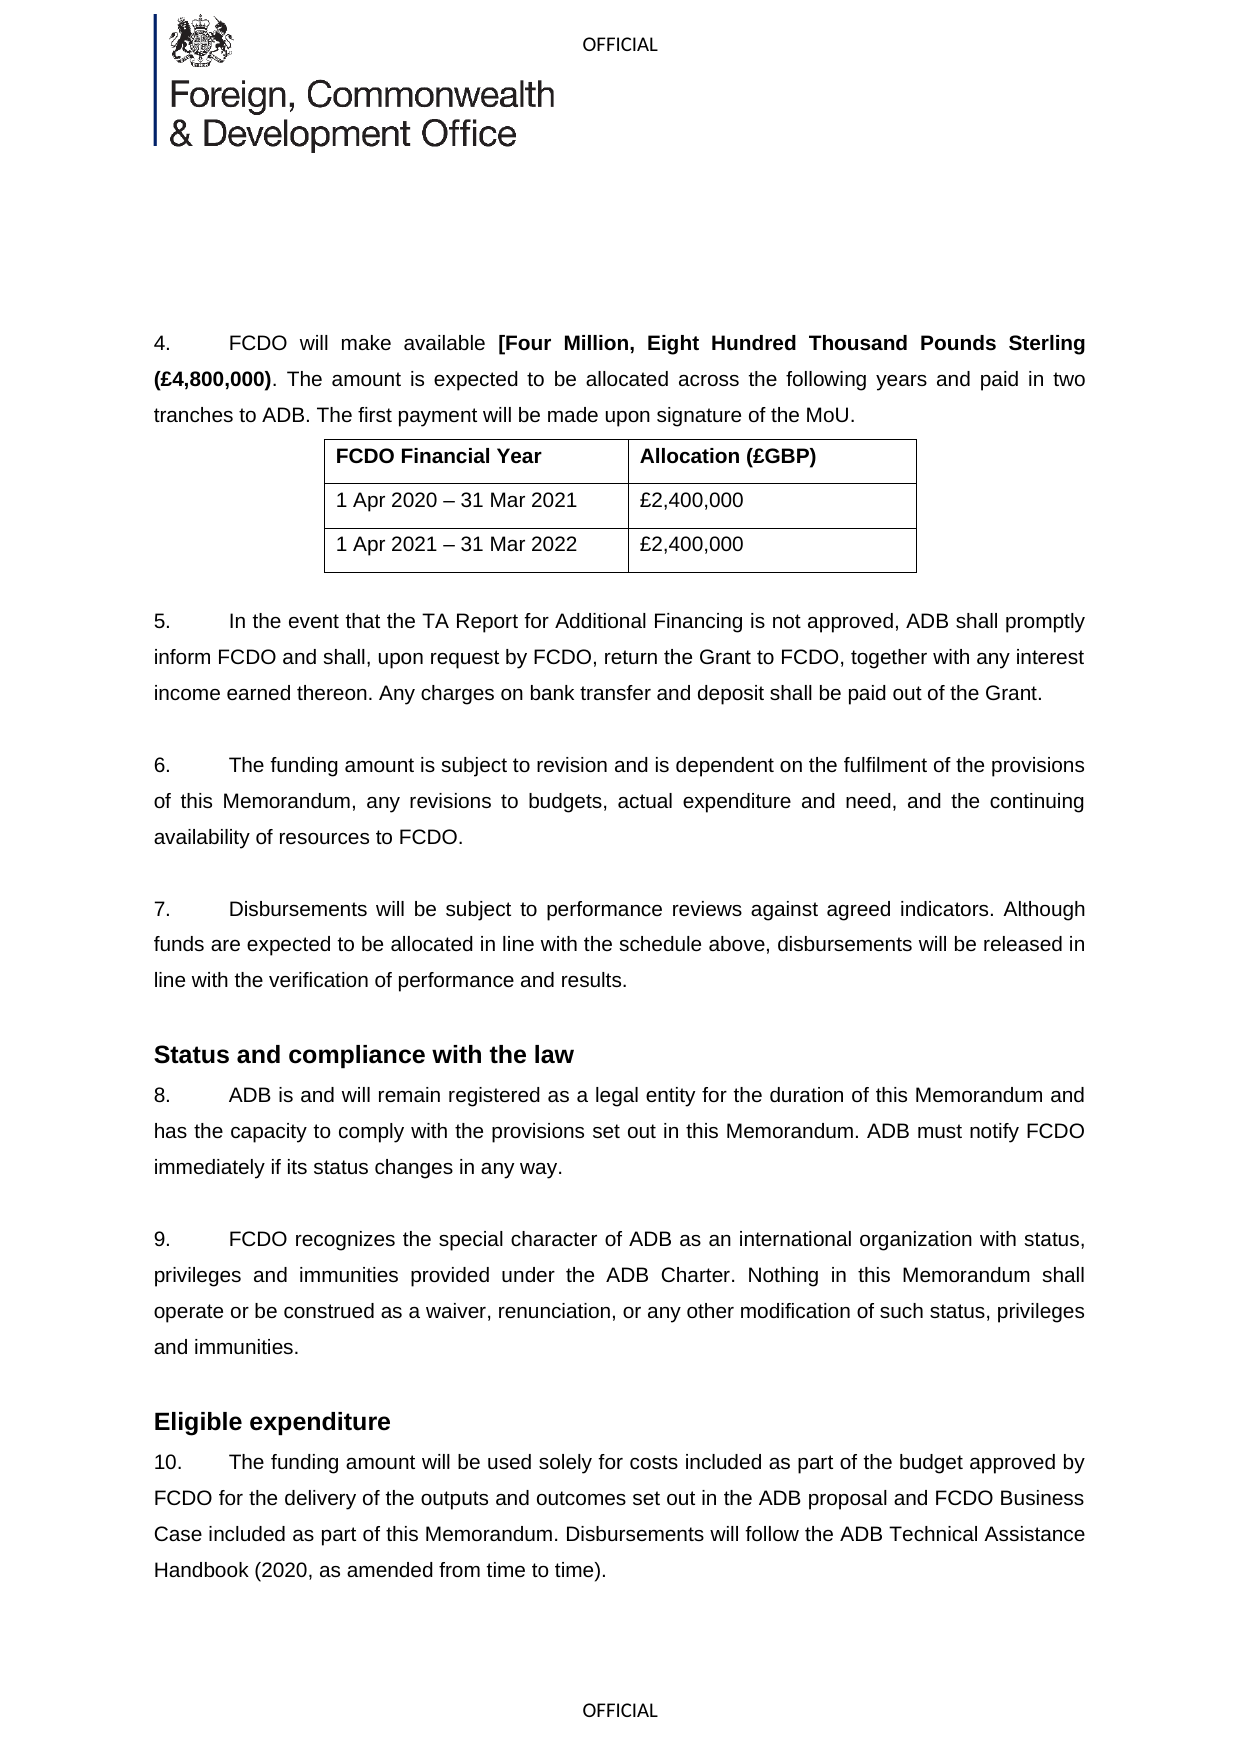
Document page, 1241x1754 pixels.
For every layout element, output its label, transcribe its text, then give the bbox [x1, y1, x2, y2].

table_cell £2,400,000 [629, 484, 916, 528]
list The funding amount will be used solely for costs included as part of the budget approved by FCDO for the delivery of the outputs and outcomes set out in the ADB proposal and FCDO Business Case included as part of this Memorandum. Disbursements will follow the ADB Technical Assistance Handbook (2020, as amended from time to time). [153, 1450, 1087, 1582]
list FCDO will make available [Four Million, Eight Hundred Thousand Pounds Sterling (£4,800,000). The amount is expected to be allocated across the following years and paid in two tranches to ADB. The first payment will be made upon signature of the MoU. [153, 331, 1087, 427]
text Status and compliance with the law [153, 1040, 1087, 1069]
table_header FCDO Financial Year [325, 440, 628, 483]
table_cell £2,400,000 [629, 529, 916, 572]
text Eligible expenditure [153, 1407, 1087, 1435]
list The funding amount is subject to revision and is dependent on the fulfilment of the provisions of this Memorandum, any revisions to budgets, actual expenditure and need, and the continuing availability of resources to FCDO. [153, 753, 1087, 848]
list Disbursements will be subject to performance reviews against agreed indicators. Although funds are expected to be allocated in line with the schedule above, disbursements will be released in line with the verification of performance and results. [153, 896, 1087, 992]
table_cell 1 Apr 2021 – 31 Mar 2022 [325, 529, 628, 572]
table_cell 1 Apr 2020 – 31 Mar 2021 [325, 484, 628, 528]
table_header Allocation (£GBP) [629, 440, 916, 483]
list FCDO recognizes the special character of ADB as an international organization with status, privileges and immunities provided under the ADB Charter. Nothing in this Memorandum shall operate or be construed as a waiver, renunciation, or any other modification of such status, privileges and immunities. [153, 1227, 1087, 1359]
list ADB is and will remain registered as a legal entity for the duration of this Memorandum and has the capacity to comply with the provisions set out in this Memorandum. ADB must notify FCDO immediately if its status changes in any way. [153, 1083, 1087, 1179]
list In the event that the TA Report for Additional Financing is not approved, ADB shall promptly inform FCDO and shall, upon request by FCDO, return the Grant to FCDO, together with any interest income earned thereon. Any charges on bank transfer and deposit shall be paid out of the Grant. [153, 609, 1087, 705]
